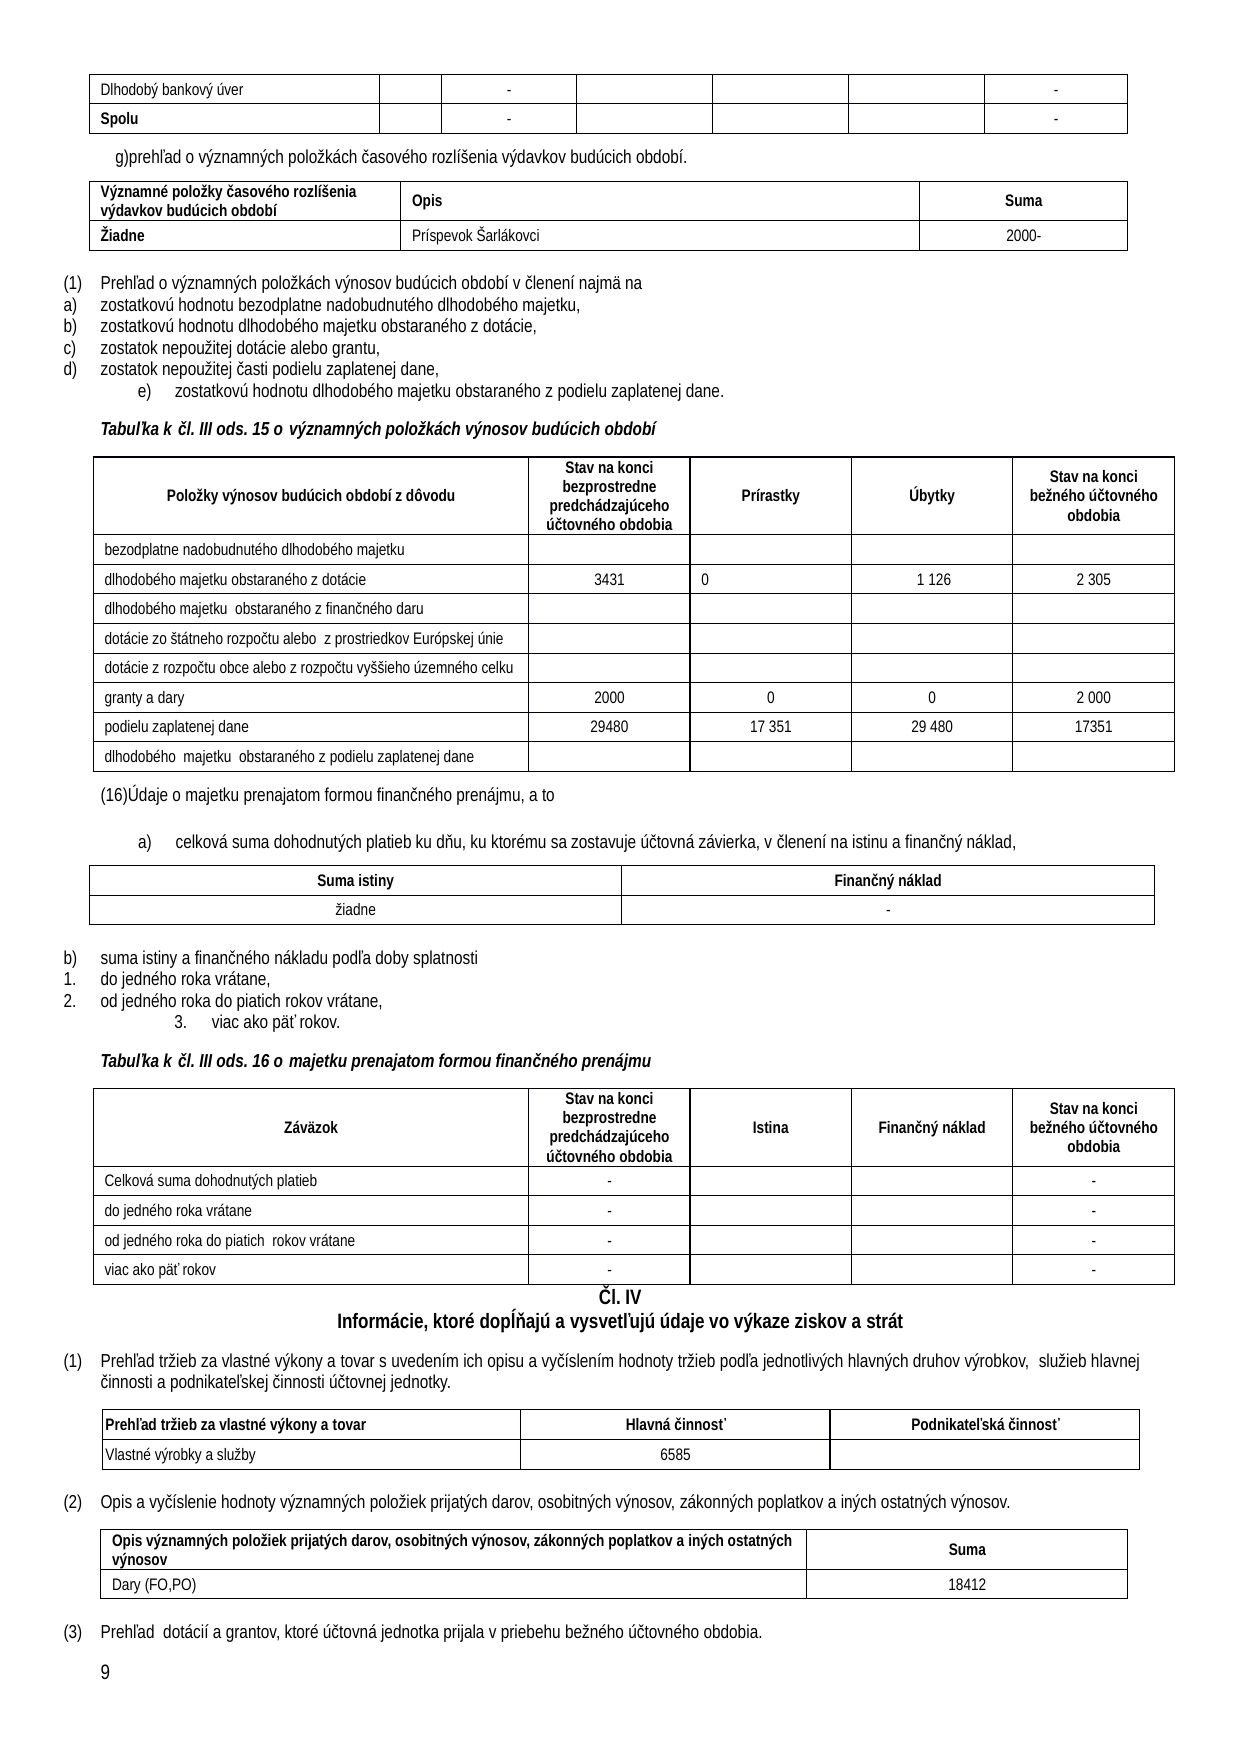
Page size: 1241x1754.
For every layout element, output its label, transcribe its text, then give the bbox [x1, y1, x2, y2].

table_cell [849, 75, 984, 103]
table_cell [691, 1196, 851, 1225]
table_cell [691, 654, 851, 682]
table_cell 1 126 [852, 565, 1012, 593]
table_header Stav na konci bežného účtovného obdobia [1013, 458, 1174, 534]
table_header Úbytky [852, 458, 1012, 534]
table_cell [852, 594, 1012, 623]
table_header Stav na konci bežného účtovného obdobia [1013, 1089, 1174, 1166]
table_cell [713, 75, 848, 103]
list Opis a vyčíslenie hodnoty významných položiek prijatých darov, osobitných výnosov, zákonných poplatkov a iných ostatných výnosov. [63, 1491, 1140, 1513]
table_cell dotácie zo štátneho rozpočtu alebo z prostriedkov Európskej únie [94, 624, 528, 652]
table_header Istina [691, 1089, 851, 1166]
table_cell [529, 535, 689, 564]
table_cell Dary (FO,PO) [101, 1570, 806, 1598]
list do jedného roka vrátane, [63, 968, 1140, 990]
text Informácie, ktoré dopĺňajú a vysvetľujú údaje vo výkaze ziskov a strát [100, 1309, 1140, 1333]
table_cell do jedného roka vrátane [94, 1196, 528, 1225]
table_cell [713, 104, 848, 133]
text Tabuľka k čl. III ods. 16 o majetku prenajatom formou finančného prenájmu [100, 1049, 1140, 1071]
table_cell [691, 1255, 851, 1284]
table_cell - [985, 104, 1127, 133]
table_cell [1013, 594, 1174, 623]
table_cell 18412 [807, 1570, 1127, 1598]
list Prehľad o významných položkách výnosov budúcich období v členení najmä na [63, 272, 1140, 294]
table_cell [849, 104, 984, 133]
table_cell dlhodobého majetku obstaraného z podielu zaplatenej dane [94, 742, 528, 771]
table_cell - [529, 1226, 689, 1254]
table_cell [380, 104, 441, 133]
table_cell [852, 624, 1012, 652]
table_cell [852, 742, 1012, 771]
list Prehľad tržieb za vlastné výkony a tovar s uvedením ich opisu a vyčíslením hodnoty tržieb podľa jednotlivých hlavných druhov výrobkov, služieb hlavnej činnosti a podnikateľskej činnosti účtovnej jednotky. [63, 1349, 1140, 1393]
table_cell 17351 [1013, 713, 1174, 741]
table_cell 0 [691, 565, 851, 593]
table_cell [529, 624, 689, 652]
table_cell [691, 594, 851, 623]
table_cell - [529, 1255, 689, 1284]
list suma istiny a finančného nákladu podľa doby splatnosti [63, 947, 1140, 968]
table_cell od jedného roka do piatich rokov vrátane [94, 1226, 528, 1254]
table_cell [852, 654, 1012, 682]
table_cell [1013, 624, 1174, 652]
list zostatok nepoužitej dotácie alebo grantu, [63, 337, 1140, 358]
list zostatok nepoužitej časti podielu zaplatenej dane, [63, 358, 1140, 380]
table_cell 29 480 [852, 713, 1012, 741]
table_cell [852, 1167, 1012, 1195]
table_header Stav na konci bezprostredne predchádzajúceho účtovného obdobia [529, 458, 689, 534]
table_cell [577, 75, 712, 103]
table_cell - [529, 1196, 689, 1225]
table_cell granty a dary [94, 683, 528, 712]
table_cell [852, 1196, 1012, 1225]
table_cell - [1013, 1255, 1174, 1284]
table_cell - [1013, 1226, 1174, 1254]
table_cell 2000 [529, 683, 689, 712]
table_header Hlavná činnosť [521, 1410, 829, 1439]
table_cell [691, 1226, 851, 1254]
table_cell [691, 535, 851, 564]
table_header Záväzok [94, 1089, 528, 1166]
table_cell - [442, 104, 576, 133]
table_cell žiadne [90, 896, 621, 924]
table_header Položky výnosov budúcich období z dôvodu [94, 458, 528, 534]
list celková suma dohodnutých platieb ku dňu, ku ktorému sa zostavuje účtovná závierka, v členení na istinu a finančný náklad, [138, 831, 1140, 852]
table_cell Vlastné výrobky a služby [103, 1440, 520, 1468]
table_cell - [1013, 1196, 1174, 1225]
table_cell [529, 654, 689, 682]
table_cell [1013, 535, 1174, 564]
table_cell Spolu [90, 104, 379, 133]
table_cell [529, 594, 689, 623]
table_header Opis [401, 182, 919, 220]
list zostatkovú hodnotu dlhodobého majetku obstaraného z dotácie, [63, 315, 1140, 337]
table_header Finančný náklad [622, 866, 1154, 894]
table_cell Dlhodobý bankový úver [90, 75, 379, 103]
list zostatkovú hodnotu dlhodobého majetku obstaraného z podielu zaplatenej dane. [138, 380, 1140, 401]
table_header Finančný náklad [852, 1089, 1012, 1166]
table_cell dotácie z rozpočtu obce alebo z rozpočtu vyššieho územného celku [94, 654, 528, 682]
table_cell [1013, 742, 1174, 771]
table_cell Celková suma dohodnutých platieb [94, 1167, 528, 1195]
table_header Významné položky časového rozlíšenia výdavkov budúcich období [90, 182, 400, 220]
table_cell [691, 742, 851, 771]
table_cell - [622, 896, 1154, 924]
table_cell [852, 535, 1012, 564]
list od jedného roka do piatich rokov vrátane, [63, 990, 1140, 1011]
table_cell [691, 624, 851, 652]
table_cell 3431 [529, 565, 689, 593]
table_cell 0 [691, 683, 851, 712]
table_header Opis významných položiek prijatých darov, osobitných výnosov, zákonných poplatkov a iných ostatných výnosov [101, 1530, 806, 1569]
table_cell Príspevok Šarlákovci [401, 221, 919, 249]
text g)prehľad o významných položkách časového rozlíšenia výdavkov budúcich období. [115, 146, 1140, 168]
table_cell dlhodobého majetku obstaraného z dotácie [94, 565, 528, 593]
table_cell - [529, 1167, 689, 1195]
table_cell [577, 104, 712, 133]
list Prehľad dotácií a grantov, ktoré účtovná jednotka prijala v priebehu bežného účtovného obdobia. [63, 1621, 1140, 1642]
table_header Suma istiny [90, 866, 621, 894]
table_cell - [985, 75, 1127, 103]
table_header Podnikateľská činnosť [831, 1410, 1139, 1439]
table_cell 29480 [529, 713, 689, 741]
table_cell Žiadne [90, 221, 400, 249]
table_cell bezodplatne nadobudnutého dlhodobého majetku [94, 535, 528, 564]
table_cell 2000- [920, 221, 1127, 249]
table_cell dlhodobého majetku obstaraného z finančného daru [94, 594, 528, 623]
list viac ako päť rokov. [174, 1011, 1140, 1033]
table_header Suma [920, 182, 1127, 220]
table_cell [1013, 654, 1174, 682]
table_header Stav na konci bezprostredne predchádzajúceho účtovného obdobia [529, 1089, 689, 1166]
table_header Prehľad tržieb za vlastné výkony a tovar [103, 1410, 520, 1439]
table_cell podielu zaplatenej dane [94, 713, 528, 741]
table_cell 0 [852, 683, 1012, 712]
table_cell [852, 1255, 1012, 1284]
table_cell 17 351 [691, 713, 851, 741]
text Čl. IV [100, 1285, 1140, 1309]
table_cell [852, 1226, 1012, 1254]
text Tabuľka k čl. III ods. 15 o významných položkách výnosov budúcich období [100, 418, 1140, 440]
table_cell viac ako päť rokov [94, 1255, 528, 1284]
table_cell [380, 75, 441, 103]
table_cell - [1013, 1167, 1174, 1195]
table_header Prírastky [691, 458, 851, 534]
table_cell 2 000 [1013, 683, 1174, 712]
list zostatkovú hodnotu bezodplatne nadobudnutého dlhodobého majetku, [63, 294, 1140, 315]
table_header Suma [807, 1530, 1127, 1569]
text (16)Údaje o majetku prenajatom formou finančného prenájmu, a to [100, 784, 1140, 806]
table_cell - [442, 75, 576, 103]
table_cell 6585 [521, 1440, 829, 1468]
table_cell 2 305 [1013, 565, 1174, 593]
table_cell [831, 1440, 1139, 1468]
table_cell [529, 742, 689, 771]
table_cell [691, 1167, 851, 1195]
